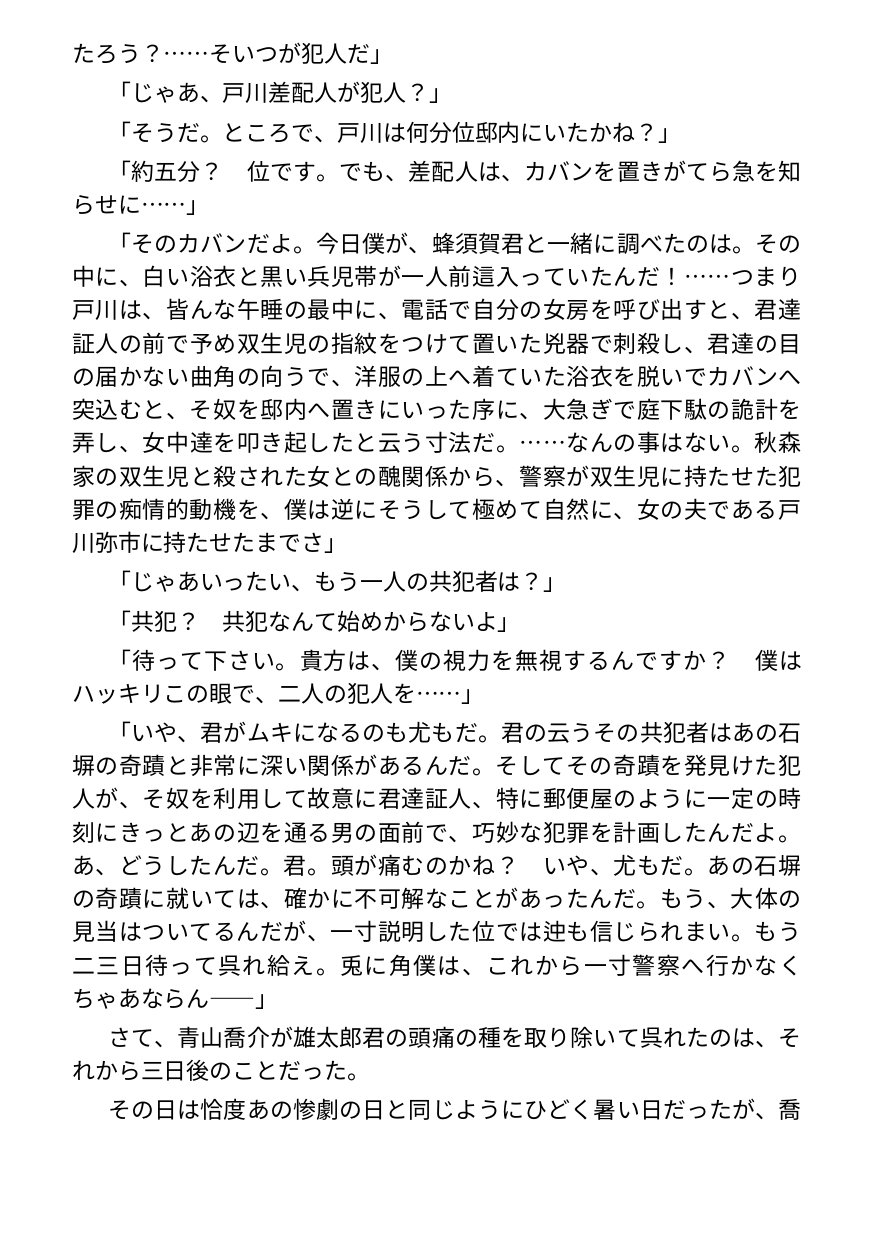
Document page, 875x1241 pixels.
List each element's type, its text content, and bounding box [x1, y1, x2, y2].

text さて、青山喬介が雄太郎君の頭痛の種を取り除いて呉れたのは、それから三日後のことだった。 [72, 1020, 802, 1086]
text 「じゃあ、戸川差配人が犯人？」 [72, 75, 802, 108]
text 「じゃあいったい、もう一人の共犯者は？」 [72, 564, 802, 597]
text 「そうだ。ところで、戸川は何分位邸内にいたかね？」 [72, 114, 802, 148]
text その日は恰度あの惨劇の日と同じようにひどく暑い日だったが、喬 [72, 1092, 802, 1126]
text 「そのカバンだよ。今日僕が、蜂須賀君と一緒に調べたのは。その中に、白い浴衣と黒い兵児帯が一人前這入っていたんだ！……つまり戸川は、皆んな午睡の最中に、電話で自分の女房を呼び出すと、君達証人の前で予め双生児の指紋をつけて置いた兇器で刺殺し、君達の目の届かない曲角の向うで、洋服の上へ着ていた浴衣を脱いでカバンへ突込むと、そ奴を邸内へ置きにいった序に、大急ぎで庭下駄の詭計を弄し、女中達を叩き起したと云う寸法だ。……なんの事はない。秋森家の双生児と殺された女との醜関係から、警察が双生児に持たせた犯罪の痴情的動機を、僕は逆にそうして極めて自然に、女の夫である戸川弥市に持たせたまでさ」 [72, 226, 802, 558]
text たろう？……そいつが犯人だ」 [72, 36, 802, 69]
text 「共犯？ 共犯なんて始めからないよ」 [72, 603, 802, 637]
text 「約五分？ 位です。でも、差配人は、カバンを置きがてら急を知らせに……」 [72, 153, 802, 220]
text 「いや、君がムキになるのも尤もだ。君の云うその共犯者はあの石塀の奇蹟と非常に深い関係があるんだ。そしてその奇蹟を発見けた犯人が、そ奴を利用して故意に君達証人、特に郵便屋のように一定の時刻にきっとあの辺を通る男の面前で、巧妙な犯罪を計画したんだよ。あ、どうしたんだ。君。頭が痛むのかね？ いや、尤もだ。あの石塀の奇蹟に就いては、確かに不可解なことがあったんだ。もう、大体の見当はついてるんだが、一寸説明した位では迚も信じられまい。もう二三日待って呉れ給え。兎に角僕は、これから一寸警察へ行かなくちゃあならん――」 [72, 715, 802, 1014]
text 「待って下さい。貴方は、僕の視力を無視するんですか？ 僕はハッキリこの眼で、二人の犯人を……」 [72, 642, 802, 709]
